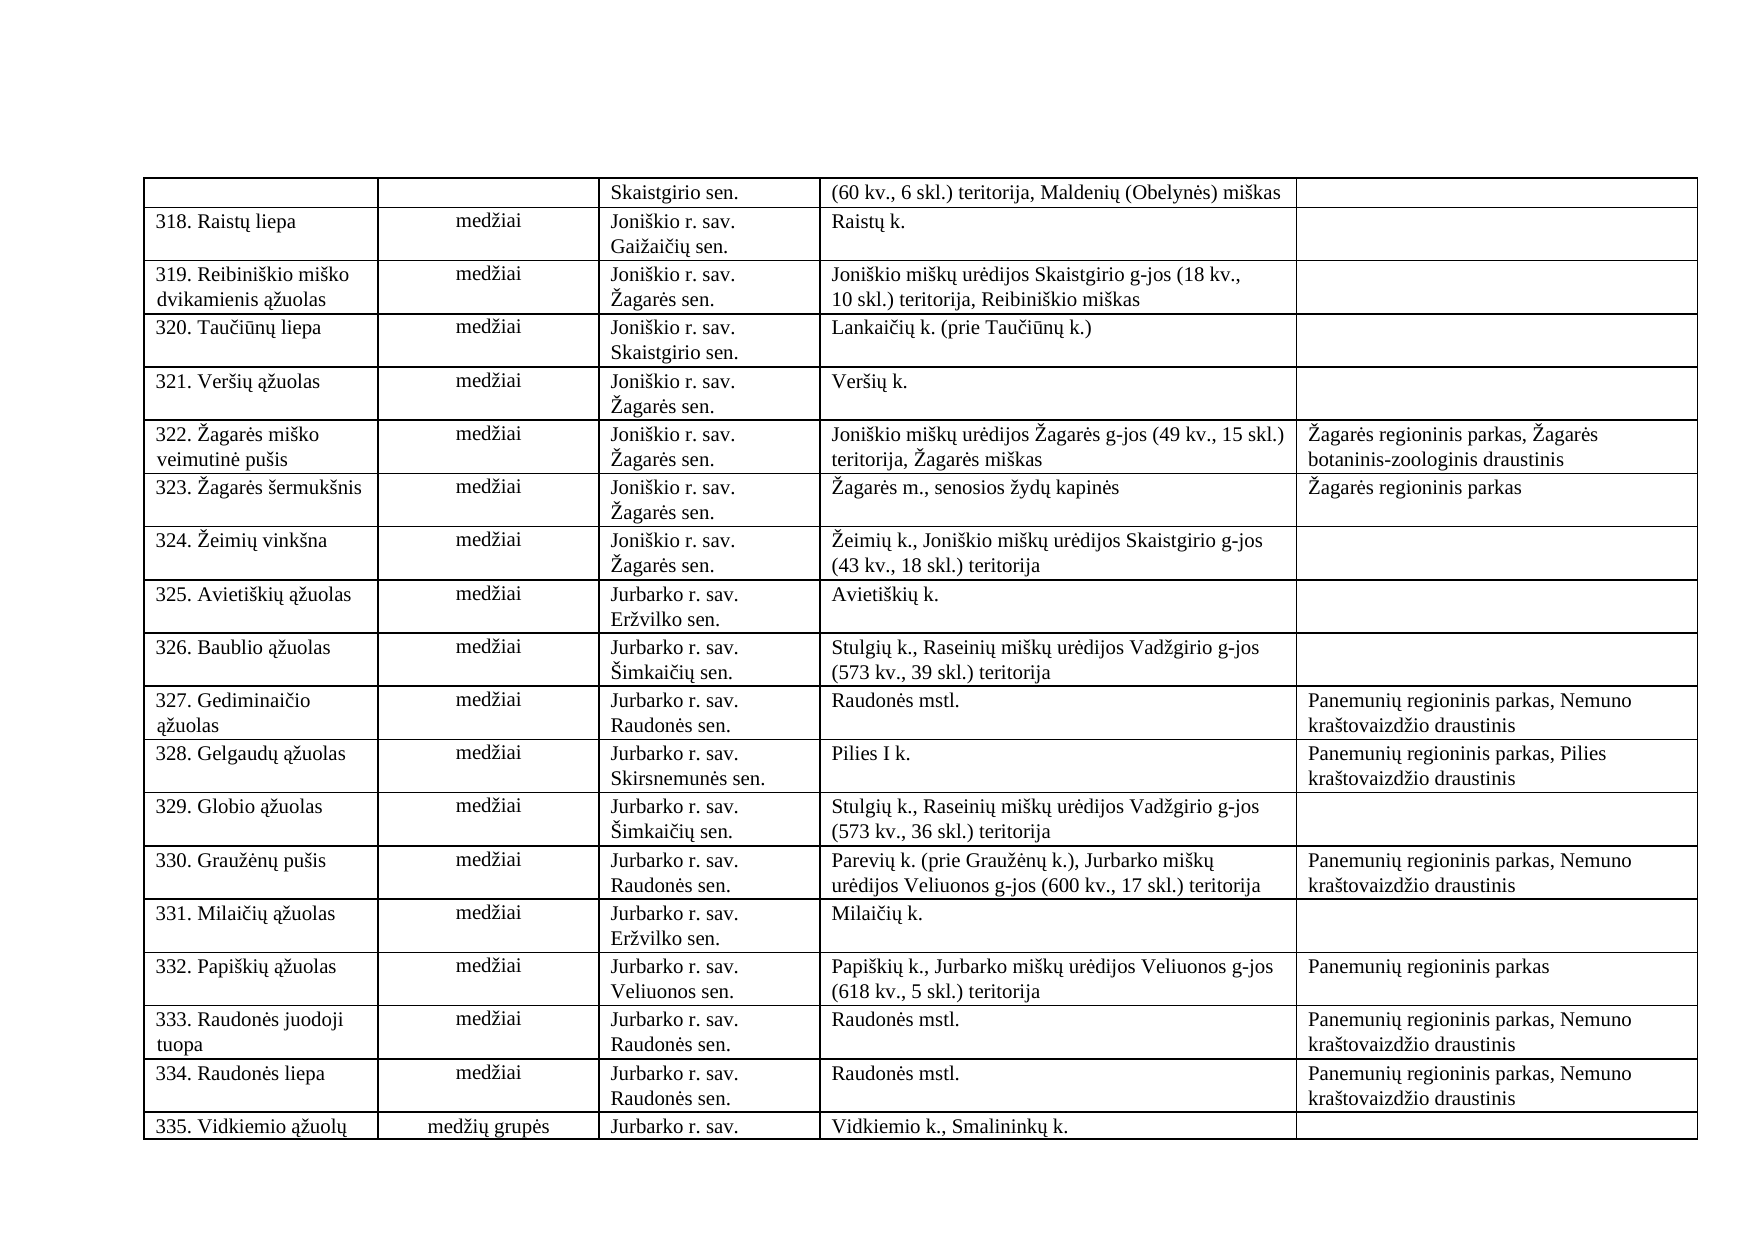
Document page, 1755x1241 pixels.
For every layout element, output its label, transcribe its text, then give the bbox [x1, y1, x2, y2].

table_cell Joniškio r. sav. Skaistgirio sen. [600, 315, 819, 366]
table_cell 325. Avietiškių ąžuolas [145, 581, 377, 632]
table_cell 326. Baublio ąžuolas [145, 634, 377, 685]
table_cell medžiai [379, 687, 598, 739]
table_cell 323. Žagarės šermukšnis [145, 474, 377, 526]
table_cell Veršių k. [821, 368, 1296, 419]
table_cell [379, 179, 598, 206]
table_cell 328. Gelgaudų ąžuolas [145, 740, 377, 792]
table_cell Joniškio miškų urėdijos Žagarės g-jos (49 kv., 15 skl.) teritorija, Žagarės miškas [821, 421, 1296, 472]
table_cell 332. Papiškių ąžuolas [145, 953, 377, 1005]
table_cell Avietiškių k. [821, 581, 1296, 632]
table_cell Jurbarko r. sav. Raudonės sen. [600, 1060, 819, 1111]
table_cell 331. Milaičių ąžuolas [145, 900, 377, 952]
table_cell medžiai [379, 793, 598, 845]
table_cell medžiai [379, 634, 598, 685]
table_cell Raudonės mstl. [821, 687, 1296, 739]
table_cell medžiai [379, 261, 598, 313]
table_cell Panemunių regioninis parkas, Nemuno kraštovaizdžio draustinis [1297, 847, 1697, 898]
table_cell Panemunių regioninis parkas, Nemuno kraštovaizdžio draustinis [1297, 1060, 1697, 1111]
table_cell medžiai [379, 527, 598, 579]
table_cell medžiai [379, 1006, 598, 1058]
table_cell Parevių k. (prie Graužėnų k.), Jurbarko miškų urėdijos Veliuonos g-jos (600 kv., 17 skl.) teritorija [821, 847, 1296, 898]
table_cell Raudonės mstl. [821, 1060, 1296, 1111]
table_cell Papiškių k., Jurbarko miškų urėdijos Veliuonos g-jos (618 kv., 5 skl.) teritorija [821, 953, 1296, 1005]
table_cell Jurbarko r. sav. Šimkaičių sen. [600, 793, 819, 845]
table_cell Jurbarko r. sav. Raudonės sen. [600, 847, 819, 898]
table_cell [1297, 900, 1697, 952]
table_cell 319. Reibiniškio miško dvikamienis ąžuolas [145, 261, 377, 313]
table_cell Panemunių regioninis parkas, Nemuno kraštovaizdžio draustinis [1297, 687, 1697, 739]
table_cell Jurbarko r. sav. [600, 1113, 819, 1138]
table_cell Jurbarko r. sav. Šimkaičių sen. [600, 634, 819, 685]
table_cell 318. Raistų liepa [145, 208, 377, 259]
table_cell Joniškio r. sav. Žagarės sen. [600, 474, 819, 526]
table_cell medžiai [379, 421, 598, 472]
table_cell Jurbarko r. sav. Raudonės sen. [600, 1006, 819, 1058]
table_cell medžiai [379, 953, 598, 1005]
table_cell [1297, 315, 1697, 366]
table_cell Žagarės m., senosios žydų kapinės [821, 474, 1296, 526]
table_cell [1297, 793, 1697, 845]
table_cell [1297, 581, 1697, 632]
table_cell Jurbarko r. sav. Eržvilko sen. [600, 581, 819, 632]
table_cell Joniškio r. sav. Žagarės sen. [600, 261, 819, 313]
table_cell Joniškio r. sav. Gaižaičių sen. [600, 208, 819, 259]
table_cell Žagarės regioninis parkas, Žagarės botaninis-zoologinis draustinis [1297, 421, 1697, 472]
table_cell Raudonės mstl. [821, 1006, 1296, 1058]
table_cell medžiai [379, 581, 598, 632]
table_cell Pilies I k. [821, 740, 1296, 792]
table_cell 329. Globio ąžuolas [145, 793, 377, 845]
table_cell medžiai [379, 315, 598, 366]
table_cell medžiai [379, 368, 598, 419]
table_cell medžiai [379, 208, 598, 259]
table_cell Vidkiemio k., Smalininkų k. [821, 1113, 1296, 1138]
table_cell 321. Veršių ąžuolas [145, 368, 377, 419]
table_cell [1297, 179, 1697, 206]
table_cell 324. Žeimių vinkšna [145, 527, 377, 579]
table_cell 334. Raudonės liepa [145, 1060, 377, 1111]
table_cell Stulgių k., Raseinių miškų urėdijos Vadžgirio g-jos (573 kv., 36 skl.) teritorija [821, 793, 1296, 845]
table_cell [1297, 1113, 1697, 1138]
table_cell medžiai [379, 1060, 598, 1111]
table_cell Jurbarko r. sav. Eržvilko sen. [600, 900, 819, 952]
table_cell 333. Raudonės juodoji tuopa [145, 1006, 377, 1058]
table_cell [1297, 368, 1697, 419]
table_cell Panemunių regioninis parkas, Nemuno kraštovaizdžio draustinis [1297, 1006, 1697, 1058]
table_cell Jurbarko r. sav. Raudonės sen. [600, 687, 819, 739]
table_cell Joniškio miškų urėdijos Skaistgirio g-jos (18 kv., 10 skl.) teritorija, Reibiniškio miškas [821, 261, 1296, 313]
table_cell [1297, 634, 1697, 685]
table_cell Žeimių k., Joniškio miškų urėdijos Skaistgirio g-jos (43 kv., 18 skl.) teritorija [821, 527, 1296, 579]
table_cell [1297, 261, 1697, 313]
table_cell Milaičių k. [821, 900, 1296, 952]
table_cell Skaistgirio sen. [600, 179, 819, 206]
table_cell Lankaičių k. (prie Taučiūnų k.) [821, 315, 1296, 366]
table_cell medžiai [379, 900, 598, 952]
table_cell 327. Gediminaičio ąžuolas [145, 687, 377, 739]
table_cell (60 kv., 6 skl.) teritorija, Maldenių (Obelynės) miškas [821, 179, 1296, 206]
table_cell [145, 179, 377, 206]
table_cell medžiai [379, 847, 598, 898]
table_cell medžiai [379, 740, 598, 792]
table_cell 320. Taučiūnų liepa [145, 315, 377, 366]
table_cell Žagarės regioninis parkas [1297, 474, 1697, 526]
table_cell Panemunių regioninis parkas [1297, 953, 1697, 1005]
table_cell medžiai [379, 474, 598, 526]
table_cell medžių grupės [379, 1113, 598, 1138]
table_cell Panemunių regioninis parkas, Pilies kraštovaizdžio draustinis [1297, 740, 1697, 792]
table_cell Joniškio r. sav. Žagarės sen. [600, 421, 819, 472]
table_cell Joniškio r. sav. Žagarės sen. [600, 368, 819, 419]
table_cell Stulgių k., Raseinių miškų urėdijos Vadžgirio g-jos (573 kv., 39 skl.) teritorija [821, 634, 1296, 685]
table_cell 322. Žagarės miško veimutinė pušis [145, 421, 377, 472]
table_cell 335. Vidkiemio ąžuolų [145, 1113, 377, 1138]
table_cell Jurbarko r. sav. Skirsnemunės sen. [600, 740, 819, 792]
table_cell Jurbarko r. sav. Veliuonos sen. [600, 953, 819, 1005]
table_cell Raistų k. [821, 208, 1296, 259]
table_cell [1297, 527, 1697, 579]
table_cell Joniškio r. sav. Žagarės sen. [600, 527, 819, 579]
table_cell [1297, 208, 1697, 259]
table_cell 330. Graužėnų pušis [145, 847, 377, 898]
